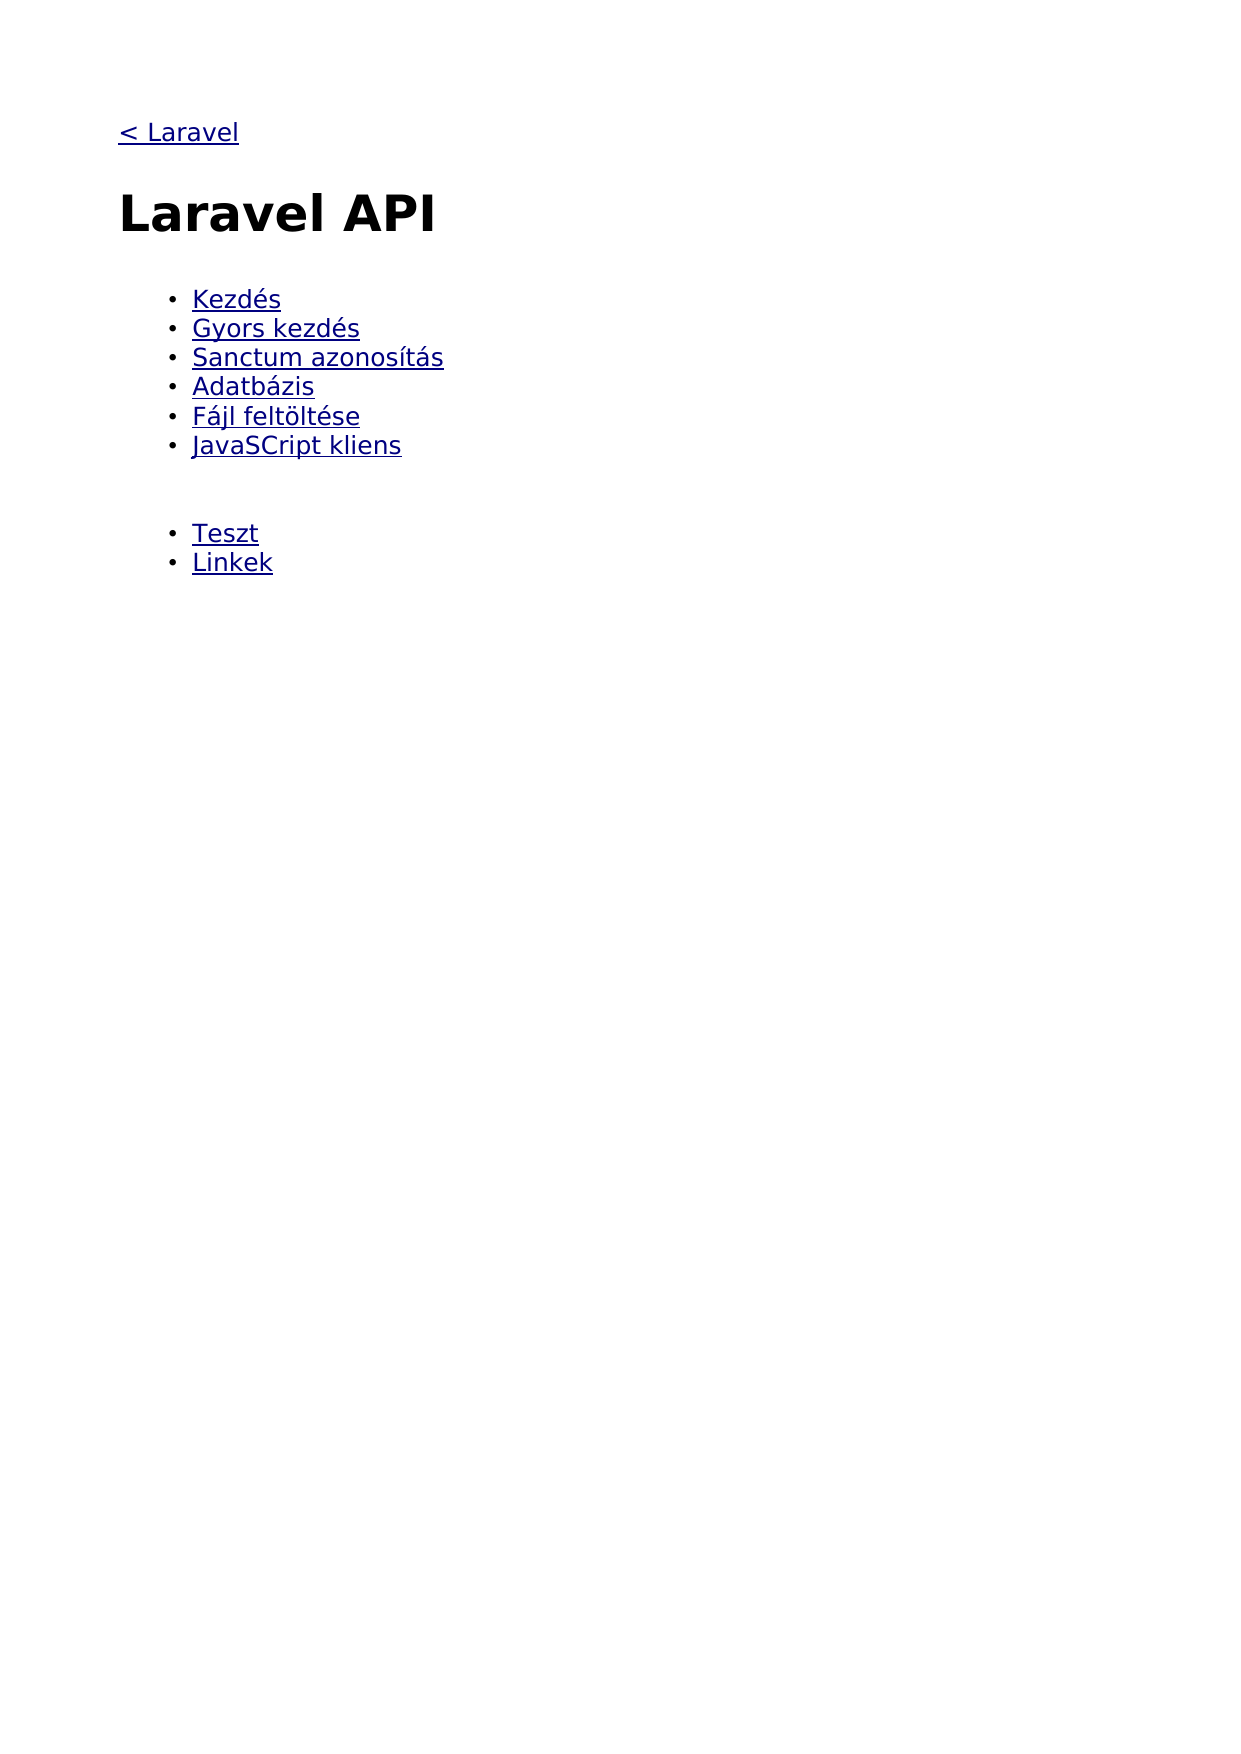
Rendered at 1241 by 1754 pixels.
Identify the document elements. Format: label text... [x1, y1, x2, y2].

subtitle Laravel API [118, 185, 1122, 243]
list Gyors kezdés [177, 314, 1122, 343]
list Adatbázis [177, 372, 1122, 402]
list Kezdés [177, 285, 1122, 314]
list Sanctum azonosítás [177, 343, 1122, 372]
list Fájl feltöltése [177, 402, 1122, 431]
text < Laravel [118, 118, 1122, 147]
list Teszt [177, 519, 1122, 548]
list JavaSCript kliens [177, 431, 1122, 460]
list Linkek [177, 548, 1122, 577]
